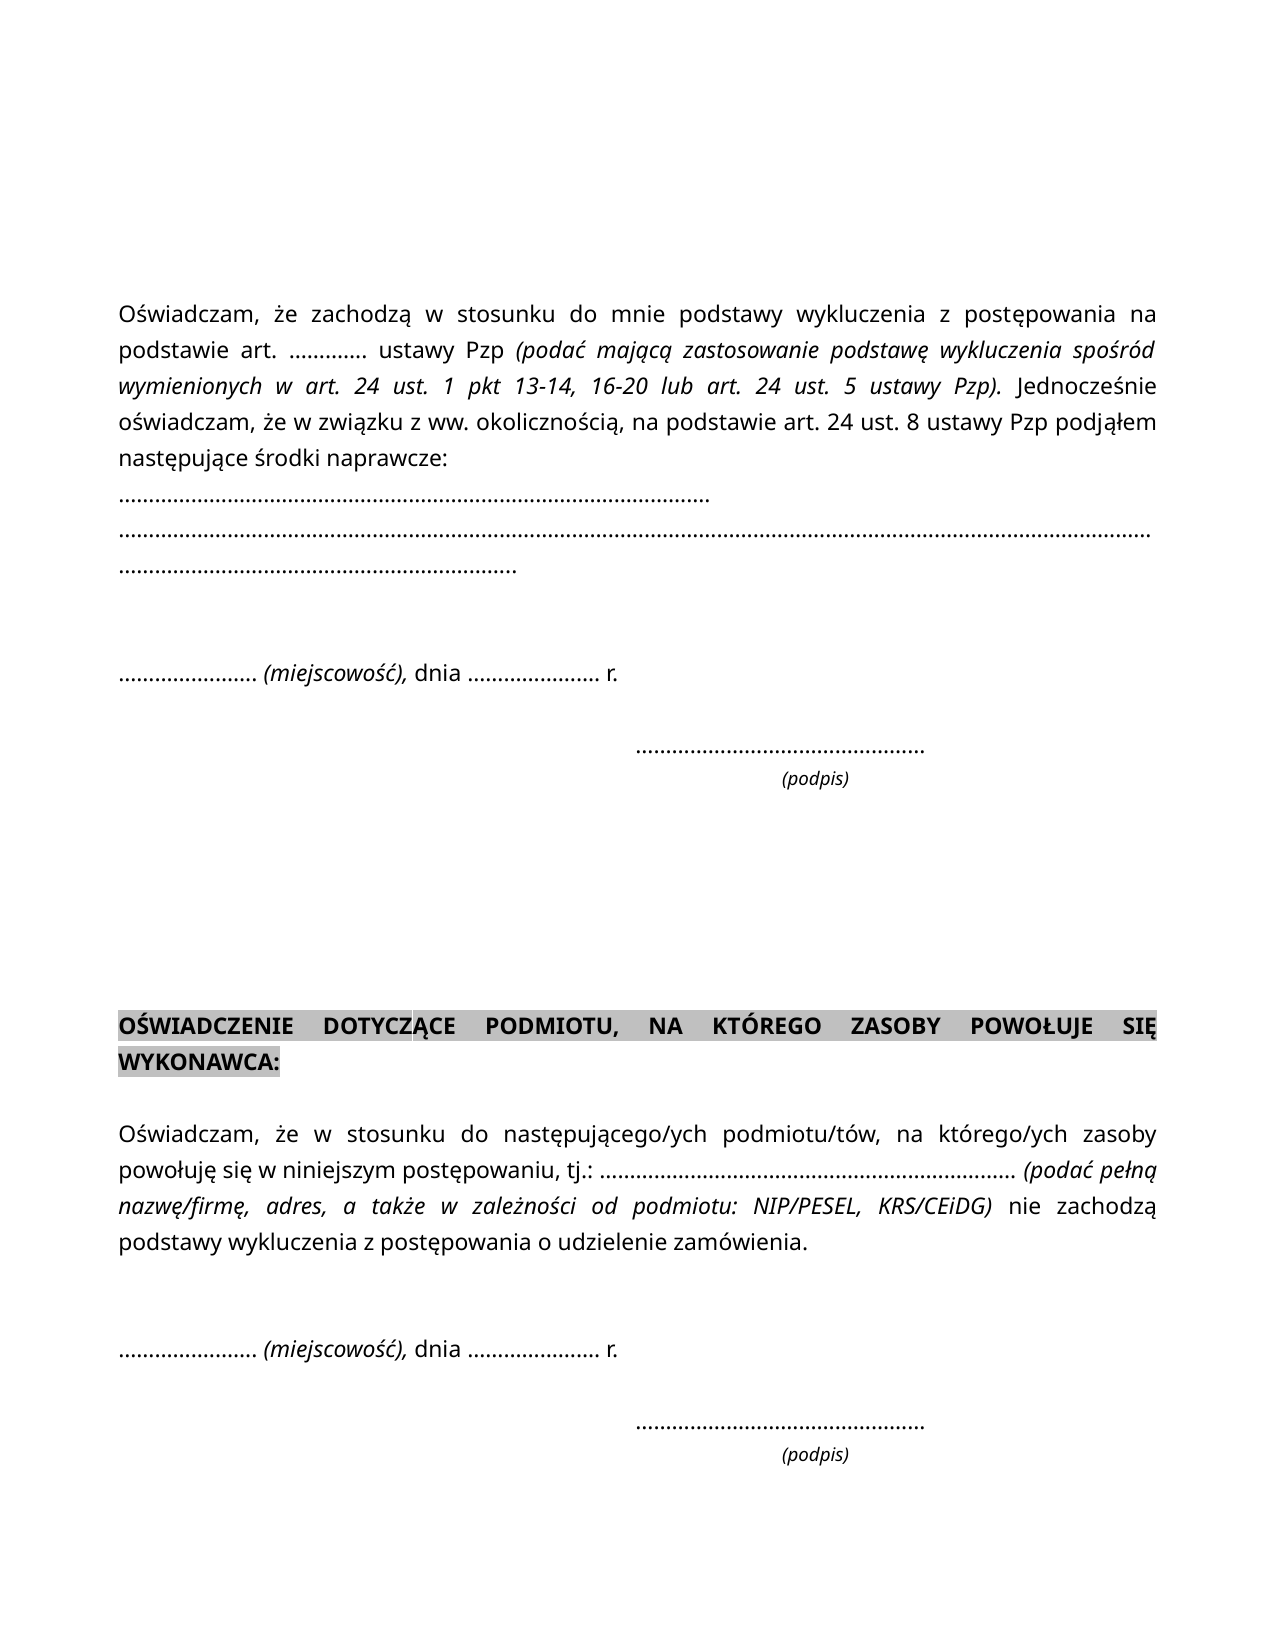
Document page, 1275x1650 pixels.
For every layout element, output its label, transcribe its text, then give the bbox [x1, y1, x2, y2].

text (podpis) [708, 1441, 1157, 1467]
text (podpis) [708, 765, 1157, 791]
text ………………………………………………………………….………………….……………………………………………………………………………………………………………………………………………………………………………………………………….……….. [118, 477, 1157, 581]
text OŚWIADCZENIE DOTYCZĄCE PODMIOTU, NA KTÓREGO ZASOBY POWOŁUJE SIĘ WYKONAWCA: [118, 1010, 1157, 1077]
text …………….……. (miejscowość), dnia …………………. r. [118, 1333, 1157, 1364]
text Oświadczam, że w stosunku do następującego/ych podmiotu/tów, na którego/ych zasoby powołuję się w niniejszym postępowaniu, tj.: …………………………………………………………… (podać pełną nazwę/firmę, adres, a także w zależności od podmiotu: NIP/PESEL, KRS/CEiDG) nie zachodzą podstawy wykluczenia z postępowania o udzielenie zamówienia. [118, 1118, 1157, 1257]
text Oświadczam, że zachodzą w stosunku do mnie podstawy wykluczenia z postępowania na podstawie art. …………. ustawy Pzp (podać mającą zastosowanie podstawę wykluczenia spośród wymienionych w art. 24 ust. 1 pkt 13-14, 16-20 lub art. 24 ust. 5 ustawy Pzp). Jednocześnie oświadczam, że w związku z ww. okolicznością, na podstawie art. 24 ust. 8 ustawy Pzp podjąłem następujące środki naprawcze: [118, 298, 1157, 473]
text …………….……. (miejscowość), dnia …………………. r. [118, 657, 1157, 688]
text ………………………………………… [118, 729, 1157, 760]
text ………………………………………… [118, 1405, 1157, 1436]
